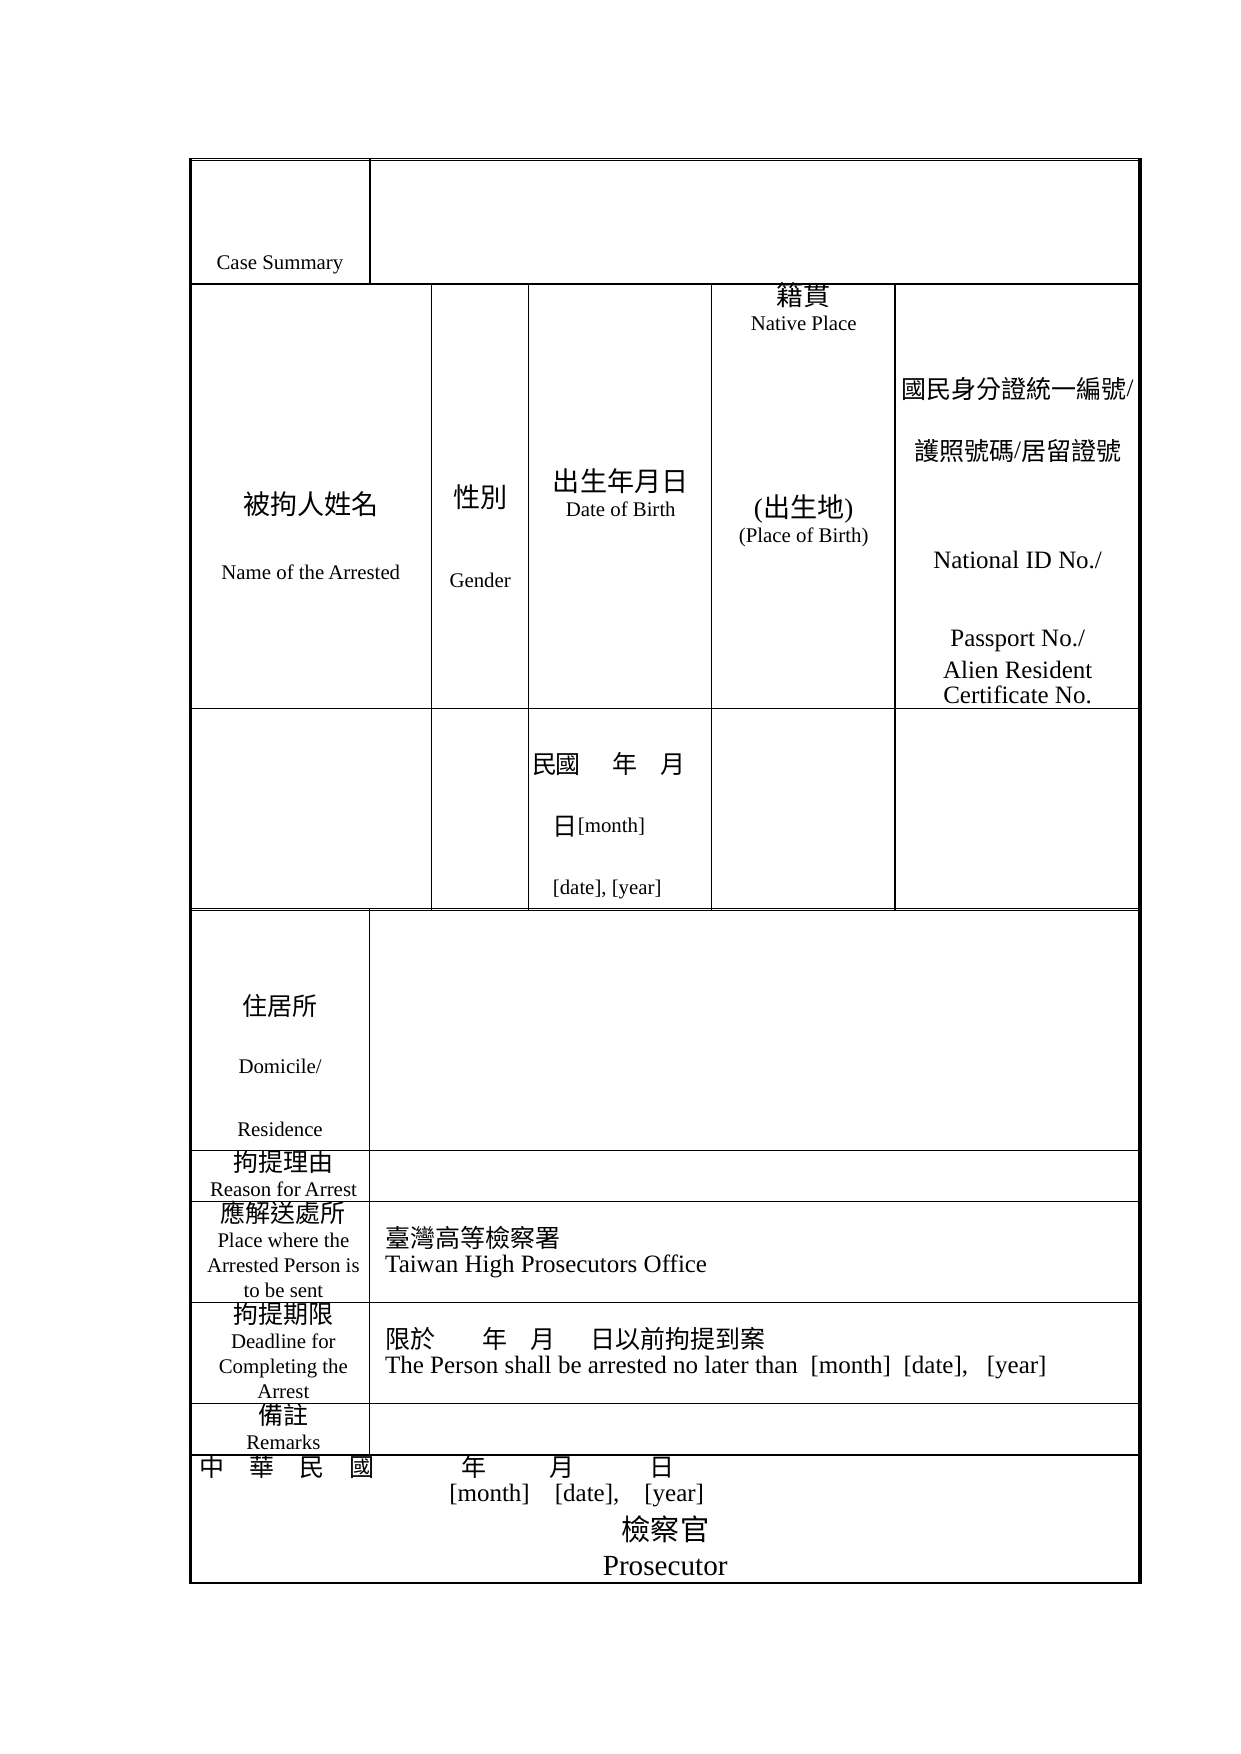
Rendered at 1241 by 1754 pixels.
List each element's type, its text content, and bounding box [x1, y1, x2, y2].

table_cell Case Summary [192, 161, 369, 283]
table_cell 中 華 民 國 108 年 4 月 18 日 [month] [date], [year]9 [192, 1456, 1138, 1506]
table_cell 限於108年4月19日以前拘提到案 The Person shall be arrested no later than [month] [date], [year] [370, 1303, 1138, 1403]
table_cell 被拘人姓名 Name of the Arrested [192, 285, 431, 708]
table_cell 籍貫 Native Place [712, 285, 894, 335]
table_cell 檢察官 Prosecutor [192, 1506, 1138, 1582]
table_cell 性別 Gender [432, 285, 528, 708]
table_cell 住居所 Domicile/ Residence [192, 911, 369, 1150]
table_cell 拘提理由 Reason for Arrest [192, 1151, 369, 1201]
table_cell Prevention Act [371, 161, 1138, 283]
table_cell 應解送處所 Place where the Arrested Person is to be sent [192, 1202, 369, 1302]
table_cell 國民身分證統一編號/護照號碼/居留證號 National ID No./ Passport No./ Alien Resident Certificate No. [896, 285, 1138, 708]
table_cell [192, 709, 431, 908]
table_cell (出生地) (Place of Birth) [712, 335, 894, 708]
table_cell [896, 709, 1138, 908]
table_cell 民國65年4月6日[month] [date], [year] [529, 709, 711, 908]
table_cell 拘提期限 Deadline for Completing the Arrest [192, 1303, 369, 1403]
table_cell 臺灣高等檢察署 Taiwan High Prosecutors Office [370, 1202, 1138, 1302]
table_cell [370, 1151, 1138, 1201]
table_cell [432, 709, 528, 908]
table_cell 新北市汐止區中華街31號1樓 1F, No. 31, Zhonghua St., Xizhi Dist., New Taipei City [370, 911, 1138, 1150]
table_cell [370, 1404, 1138, 1454]
table_cell 備註 Remarks [192, 1404, 369, 1454]
table_cell [712, 709, 894, 908]
table_cell 出生年月日 Date of Birth [529, 285, 711, 708]
